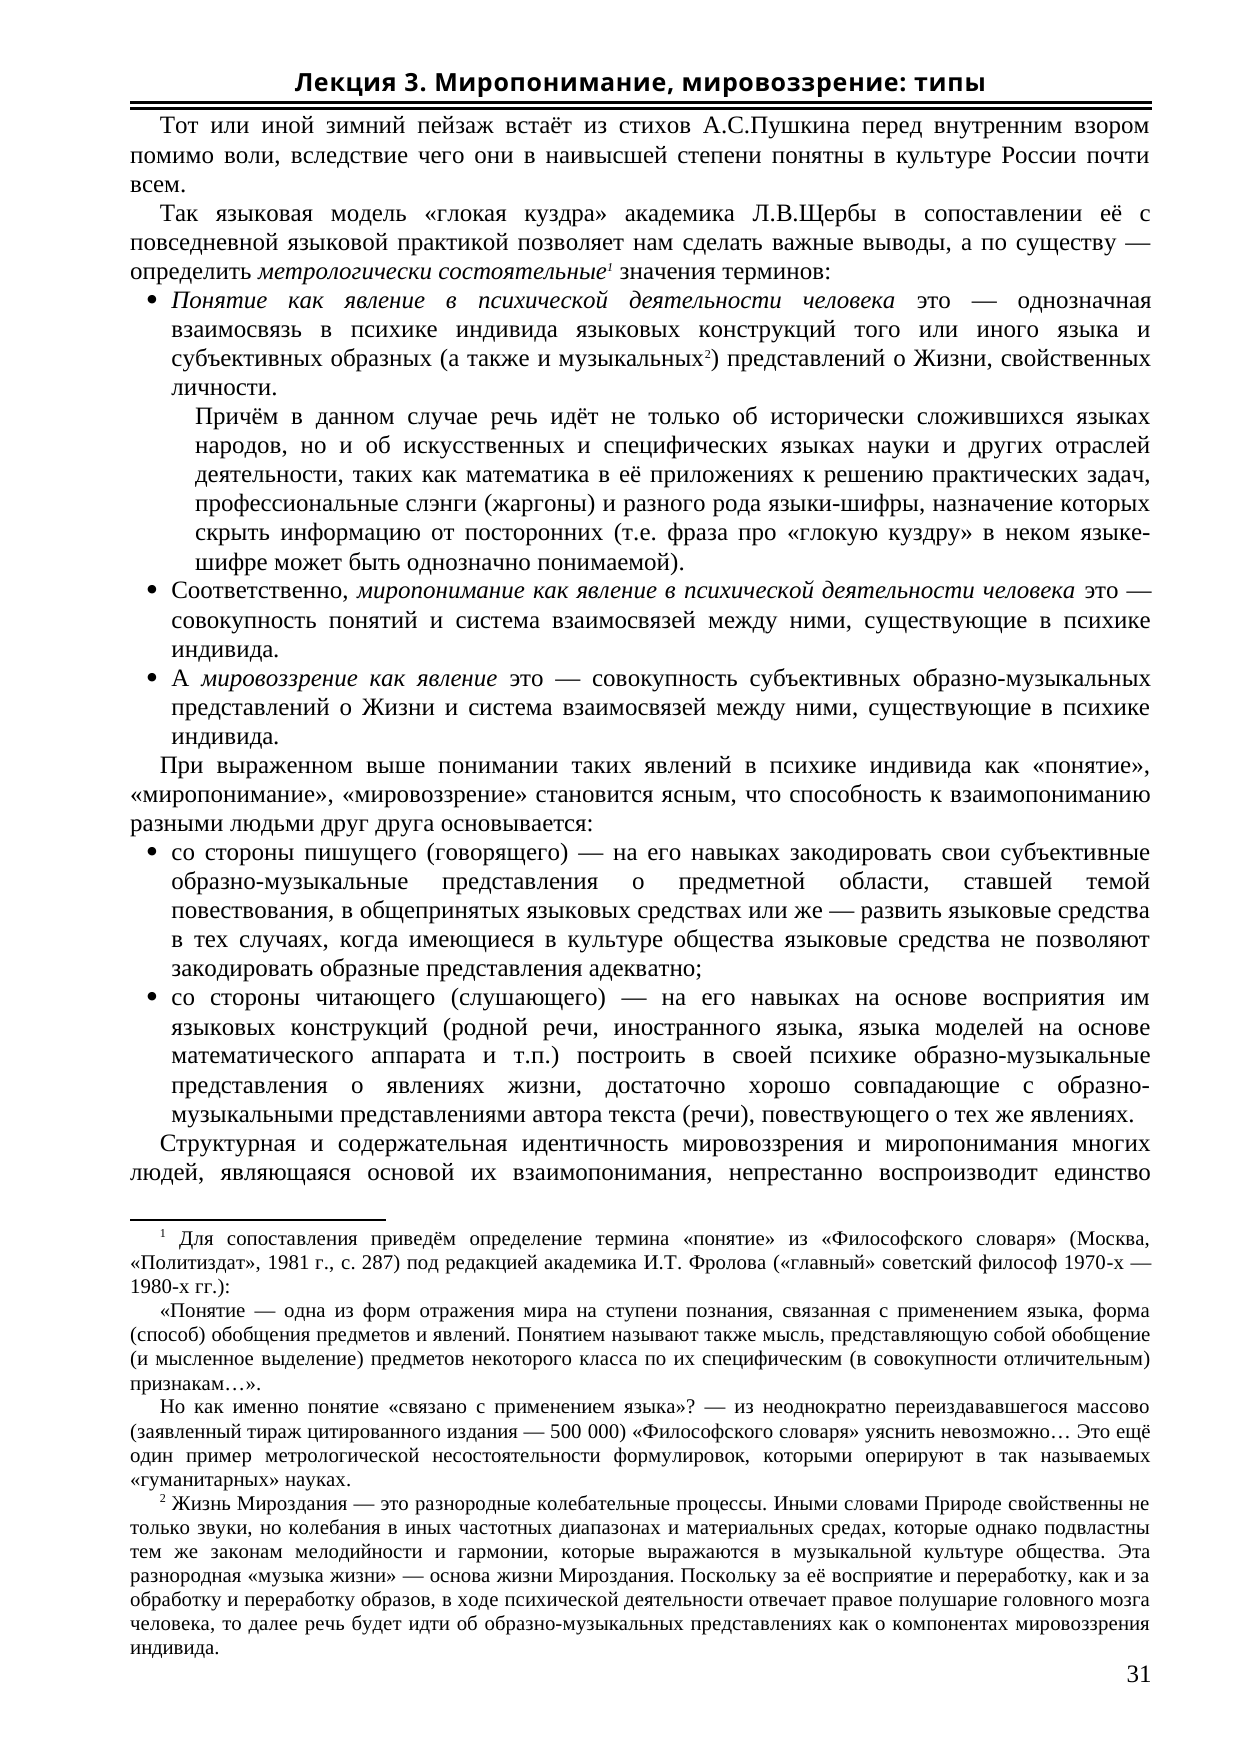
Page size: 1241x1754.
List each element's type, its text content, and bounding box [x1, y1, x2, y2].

list Соответственно, миропонимание как явление в психической деятельности человека это — совокупность понятий и система взаимосвязей между ними, существующие в психике индивида. [148, 575, 1152, 663]
text «Понятие — одна из форм отражения мира на ступени познания, связанная с применением языка, форма (способ) обобщения предметов и явлений. Понятием называют также мысль, представляющую собой обобщение (и мысленное выделение) предметов некоторого класса по их специфическим (в совокупности отличительным) признакам…». [130, 1298, 1152, 1394]
list со стороны читающего (слушающего) — на его навыках на основе восприятия им языковых конструкций (родной речи, иностранного языка, языка моделей на основе математического аппарата и т.п.) построить в своей психике образно-музыкальные представления о явлениях жизни, достаточно хорошо совпадающие с образно-музыкальными представлениями автора текста (речи), повествующего о тех же явлениях. [148, 982, 1152, 1128]
list А мировоззрение как явление это — совокупность субъективных образно-музыкальных представлений о Жизни и система взаимосвязей между ними, существующие в психике индивида. [148, 663, 1152, 750]
list Жизнь Мироздания — это разнородные колебательные процессы. Иными словами Природе свойственны не только звуки, но колебания в иных частотных диапазонах и материальных средах, которые однако подвластны тем же законам мелодийности и гармонии, которые выражаются в музыкальной культуре общества. Эта разнородная «музыка жизни» — основа жизни Мироздания. Поскольку за её восприятие и переработку, как и за обработку и переработку образов, в ходе психической деятельности отвечает правое полушарие головного мозга человека, то далее речь будет идти об образно-музыкальных представлениях как о компонентах мировоззрения индивида. [130, 1491, 1152, 1659]
text При выраженном выше понимании таких явлений в психике индивида как «понятие», «миропонимание», «мировоззрение» становится ясным, что способность к взаимопониманию разными людьми друг друга основывается: [130, 750, 1152, 837]
text Для сопоставления приведём определение термина «понятие» из «Философского словаря» (Москва, «Политиздат», 1981 г., с. 287) под редакцией академика И.Т. Фролова («главный» советский философ 1970‑х — 1980‑х гг.): [130, 1226, 1152, 1298]
list со стороны пишущего (говорящего) — на его навыках закодировать свои субъективные образно-музыкальные представления о предметной области, ставшей темой повествования, в общепринятых языковых средствах или же — развить языковые средства в тех случаях, когда имеющиеся в культуре общества языковые средства не позволяют закодировать образные представления адекватно; [148, 837, 1152, 982]
text Структурная и содержательная идентичность мировоззрения и миропонимания многих людей, являющаяся основой их взаимопонимания, непрестанно воспроизводит единство [130, 1128, 1152, 1186]
text Но как именно понятие «связано с применением языка»? — из неоднократно переиздававшегося массово (заявленный тираж цитированного издания — 500 000) «Философского словаря» уяснить невозможно… Это ещё один пример метрологической несостоятельности формулировок, которыми оперируют в так называемых «гуманитарных» науках. [130, 1394, 1152, 1491]
text Тот или иной зимний пейзаж встаёт из стихов А.С.Пушкина перед внутренним взором помимо воли, вследствие чего они в наивысшей степени понятны в культуре России почти всем. [130, 110, 1152, 198]
list Причём в данном случае речь идёт не только об исторически сложившихся языках народов, но и об искусственных и специфических языках науки и других отраслей деятельности, таких как математика в её приложениях к решению практических задач, профессиональные слэнги (жаргоны) и разного рода языки-шифры, назначение которых скрыть информацию от посторонних (т.е. фраза про «глокую куздру» в неком языке-шифре может быть однозначно понимаемой). [177, 401, 1152, 575]
text Так языковая модель «глокая куздра» академика Л.В.Щербы в сопоставлении её с повседневной языковой практикой позволяет нам сделать важные выводы, а по существу — определить метрологически состоятельные значения терминов: [130, 198, 1152, 285]
list Понятие как явление в психической деятельности человека это — однозначная взаимосвязь в психике индивида языковых конструкций того или иного языка и субъективных образных (а также и музыкальных) представлений о Жизни, свойственных личности. [148, 285, 1152, 401]
